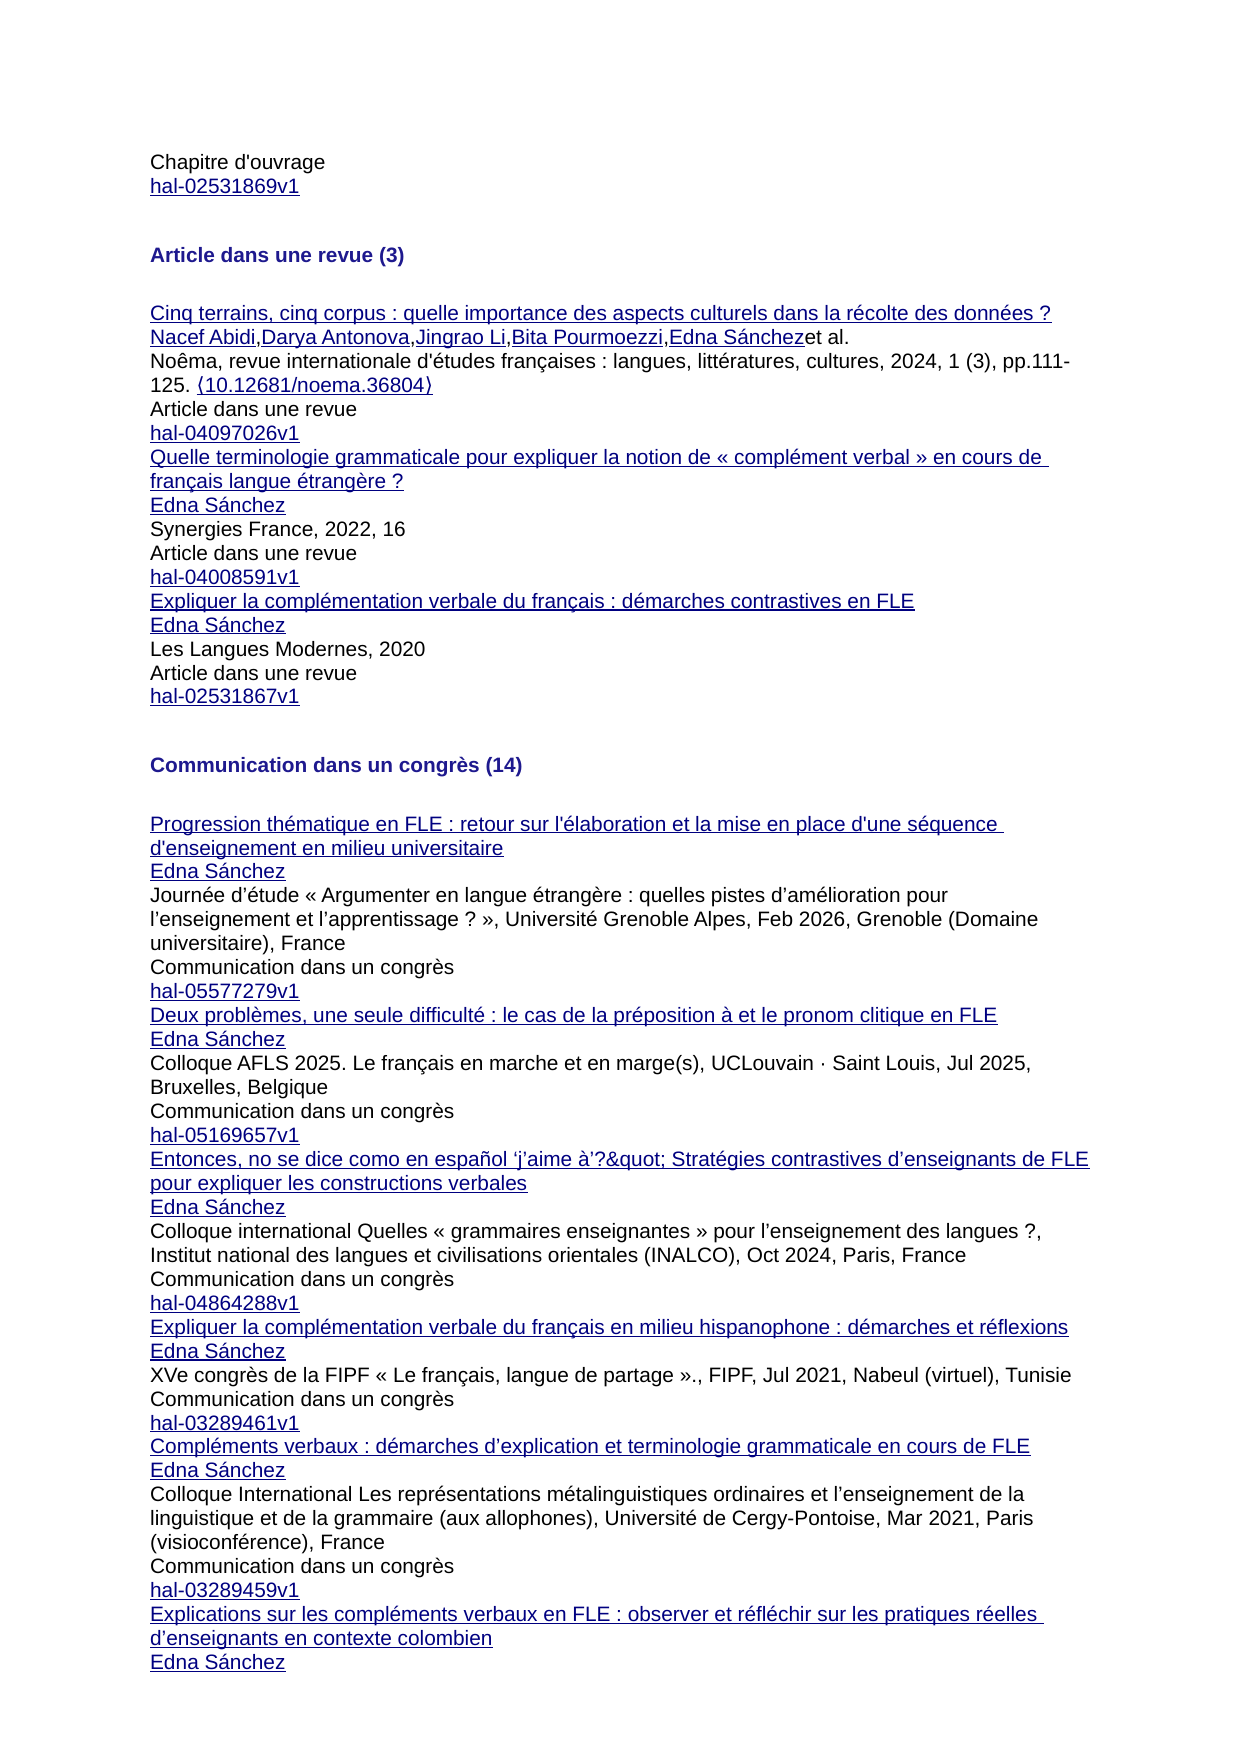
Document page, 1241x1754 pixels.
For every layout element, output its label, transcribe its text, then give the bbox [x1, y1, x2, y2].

table_cell pour expliquer les constructions verbales Edna Sánchez Colloque international Quelles « grammaires enseignantes » pour l’enseignement des langues ?, Institut national des langues et civilisations orientales (INALCO), Oct 2024, Paris, France Communication dans un congrès hal-04864288v1 [150, 1169, 1090, 1314]
table_cell Expliquer la complémentation verbale du français : démarches contrastives en FLE Edna Sánchez Les Langues Modernes, 2020 Article dans une revue hal-02531867v1 [150, 589, 1090, 708]
table_header Cinq terrains, cinq corpus : quelle importance des aspects culturels dans la récolte des données ? Nacef Abidi,Darya Antonova,Jingrao Li,Bita Pourmoezzi,Edna Sánchezet al. Noêma, revue internationale d'études françaises : langues, littératures, cultures, 2024, 1 (3), pp.111-125. ⟨10.12681/noema.36804⟩ Article dans une revue hal-04097026v1 [150, 301, 1090, 445]
table_header Progression thématique en FLE : retour sur l'élaboration et la mise en place d'une séquence d'enseignement en milieu universitaire Edna Sánchez Journée d’étude « Argumenter en langue étrangère : quelles pistes d’amélioration pour l’enseignement et l’apprentissage ? », Université Grenoble Alpes, Feb 2026, Grenoble (Domaine universitaire), France Communication dans un congrès hal-05577279v1 [150, 811, 1090, 1003]
subtitle Article dans une revue (3) [150, 243, 1090, 267]
table_cell Quelle terminologie grammaticale pour expliquer la notion de « complément verbal » en cours de français langue étrangère ? Edna Sánchez Synergies France, 2022, 16 Article dans une revue hal-04008591v1 [150, 445, 1090, 588]
table_cell Deux problèmes, une seule difficulté : le cas de la préposition à et le pronom clitique en FLE Edna Sánchez Colloque AFLS 2025. Le français en marche et en marge(s), UCLouvain · Saint Louis, Jul 2025, Bruxelles, Belgique Communication dans un congrès hal-05169657v1 [150, 1003, 1090, 1147]
subtitle Communication dans un congrès (14) [150, 753, 1090, 777]
table_cell Entonces, no se dice como en español ‘j’aime à’?&quot; Stratégies contrastives d’enseignants de FLE [150, 1147, 1090, 1168]
table_cell Explications sur les compléments verbaux en FLE : observer et réfléchir sur les pratiques réelles d’enseignants en contexte colombien Edna Sánchez [150, 1602, 1090, 1674]
table_cell Compléments verbaux : démarches d’explication et terminologie grammaticale en cours de FLE Edna Sánchez Colloque International Les représentations métalinguistiques ordinaires et l’enseignement de la linguistique et de la grammaire (aux allophones), Université de Cergy-Pontoise, Mar 2021, Paris (visioconférence), France Communication dans un congrès hal-03289459v1 [150, 1434, 1090, 1602]
table_header Chapitre d'ouvrage hal-02531869v1 [150, 150, 1090, 198]
table_cell Expliquer la complémentation verbale du français en milieu hispanophone : démarches et réflexions Edna Sánchez XVe congrès de la FIPF « Le français, langue de partage »., FIPF, Jul 2021, Nabeul (virtuel), Tunisie Communication dans un congrès hal-03289461v1 [150, 1315, 1090, 1434]
